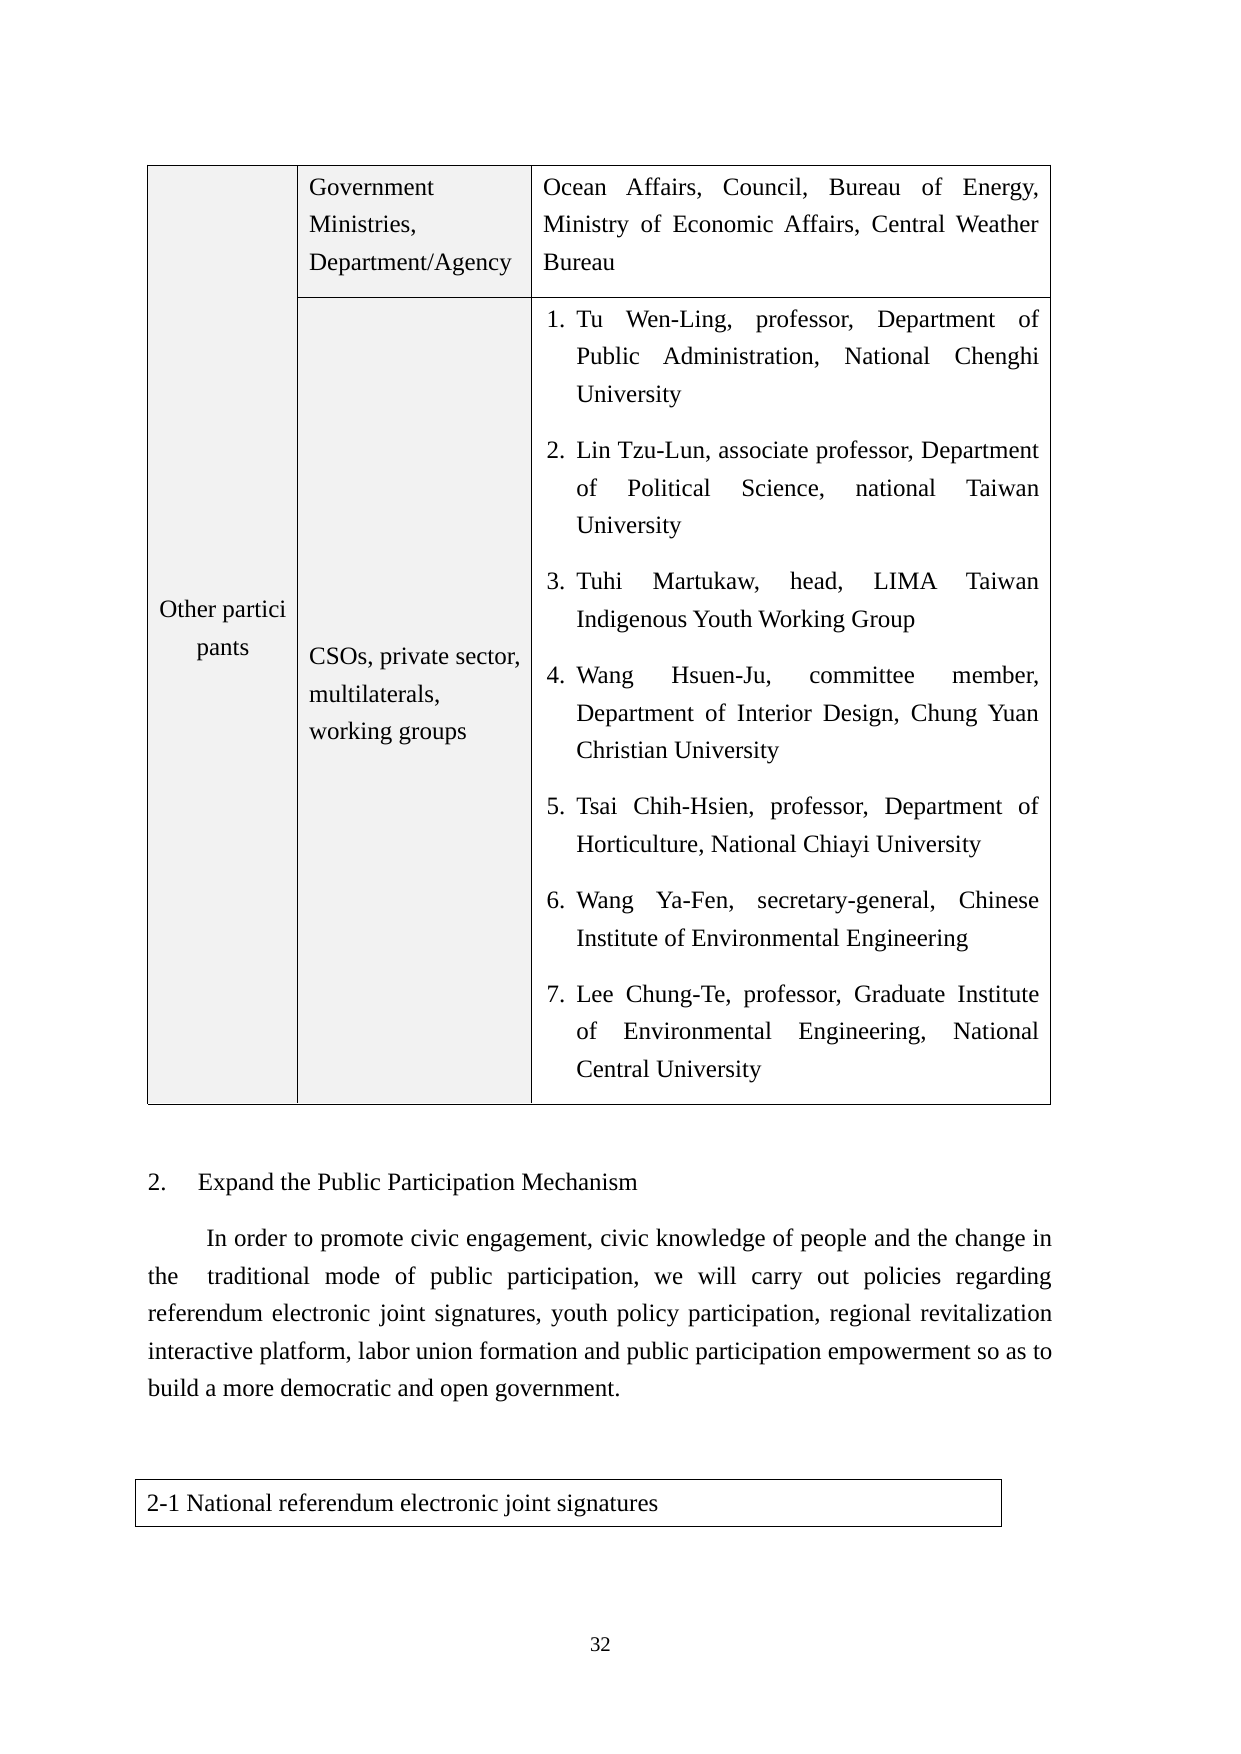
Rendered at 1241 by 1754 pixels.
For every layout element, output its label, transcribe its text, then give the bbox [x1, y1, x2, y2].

table_cell Tu Wen-Ling, professor, Department of Public Administration, National Chenghi University Lin Tzu-Lun, associate professor, Department of Political Science, national Taiwan University Tuhi Martukaw, head, LIMA Taiwan Indigenous Youth Working Group Wang Hsuen-Ju, committee member, Department of Interior Design, Chung Yuan Christian University Tsai Chih-Hsien, professor, Department of Horticulture, National Chiayi University Wang Ya-Fen, secretary-general, Chinese Institute of Environmental Engineering Lee Chung-Te, professor, Graduate Institute of Environmental Engineering, National Central University [532, 298, 1050, 1103]
table_header 2-1 National referendum electronic joint signatures [136, 1480, 1001, 1526]
text In order to promote civic engagement, civic knowledge of people and the change in the traditional mode of public participation, we will carry out policies regarding referendum electronic joint signatures, youth policy participation, regional revitalization interactive platform, labor union formation and public participation empowerment so as to build a more democratic and open government. [148, 1217, 1053, 1404]
table_cell Ocean Affairs, Council, Bureau of Energy, Ministry of Economic Affairs, Central Weather Bureau [532, 166, 1050, 296]
table_cell Other participants [148, 166, 297, 1103]
table_cell CSOs, private sector, multilaterals, working groups [298, 298, 531, 1103]
table_cell Government Ministries, Department/Agency [298, 166, 531, 296]
list Expand the Public Participation Mechanism [148, 1160, 1053, 1198]
